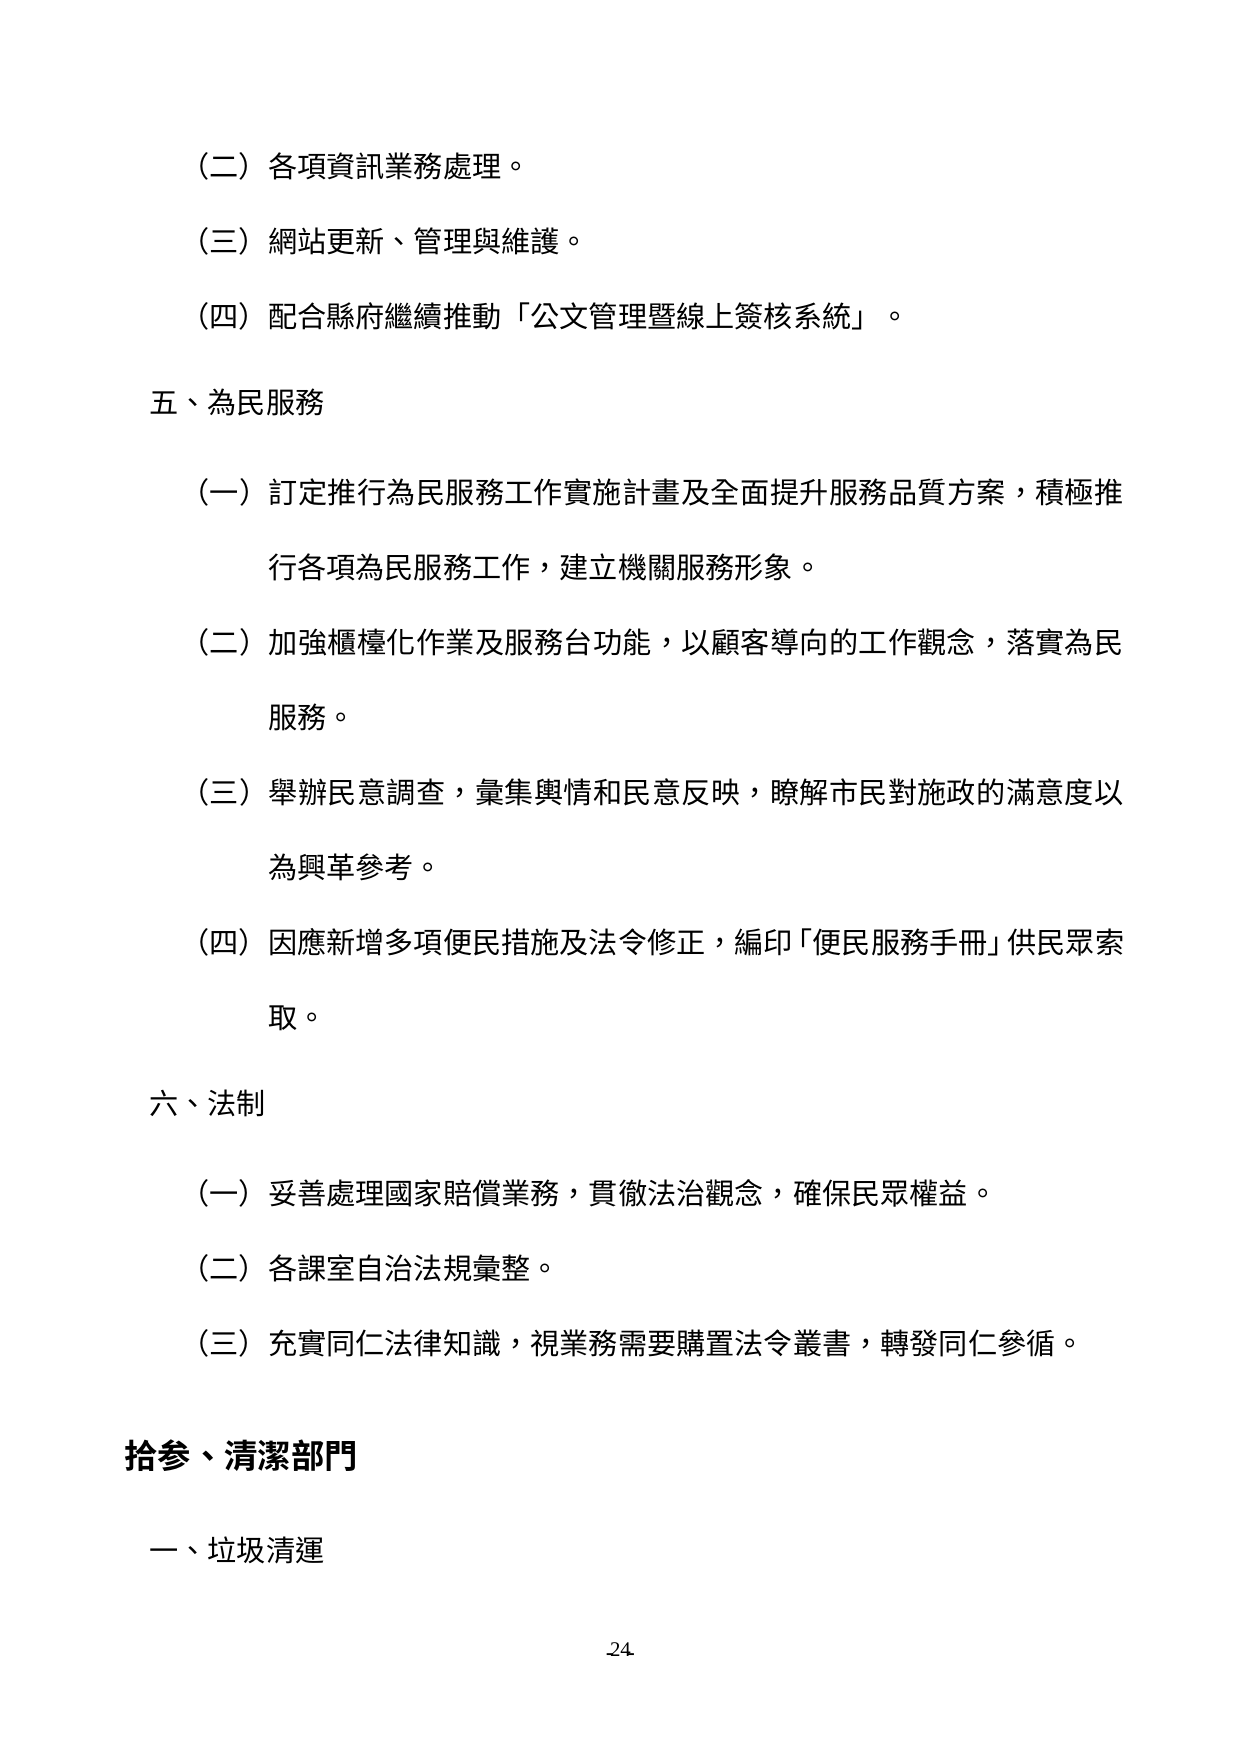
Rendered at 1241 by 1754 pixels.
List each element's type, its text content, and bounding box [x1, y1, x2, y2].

text 一、垃圾清運 [149, 1511, 1116, 1586]
text （二）加強櫃檯化作業及服務台功能，以顧客導向的工作觀念，落實為民服務。 [180, 603, 1124, 753]
text 六、法制 [149, 1064, 1116, 1139]
text （一）妥善處理國家賠償業務，貫徹法治觀念，確保民眾權益。 [180, 1154, 1124, 1229]
text （三）充實同仁法律知識，視業務需要購置法令叢書，轉發同仁參循。 [180, 1304, 1124, 1379]
text （四）配合縣府繼續推動「公文管理暨線上簽核系統」。 [180, 277, 1124, 352]
text 五、為民服務 [149, 363, 1116, 438]
text （三）網站更新、管理與維護。 [180, 202, 1124, 277]
text 拾参、清潔部門 [124, 1417, 1116, 1492]
text （四）因應新增多項便民措施及法令修正，編印「便民服務手冊」供民眾索取。 [180, 903, 1124, 1053]
text （二）各項資訊業務處理。 [180, 127, 1124, 202]
text （一）訂定推行為民服務工作實施計畫及全面提升服務品質方案，積極推行各項為民服務工作，建立機關服務形象。 [180, 453, 1124, 603]
text （三）舉辦民意調查，彙集輿情和民意反映，瞭解市民對施政的滿意度以為興革參考。 [180, 753, 1124, 903]
text （二）各課室自治法規彙整。 [180, 1229, 1124, 1304]
